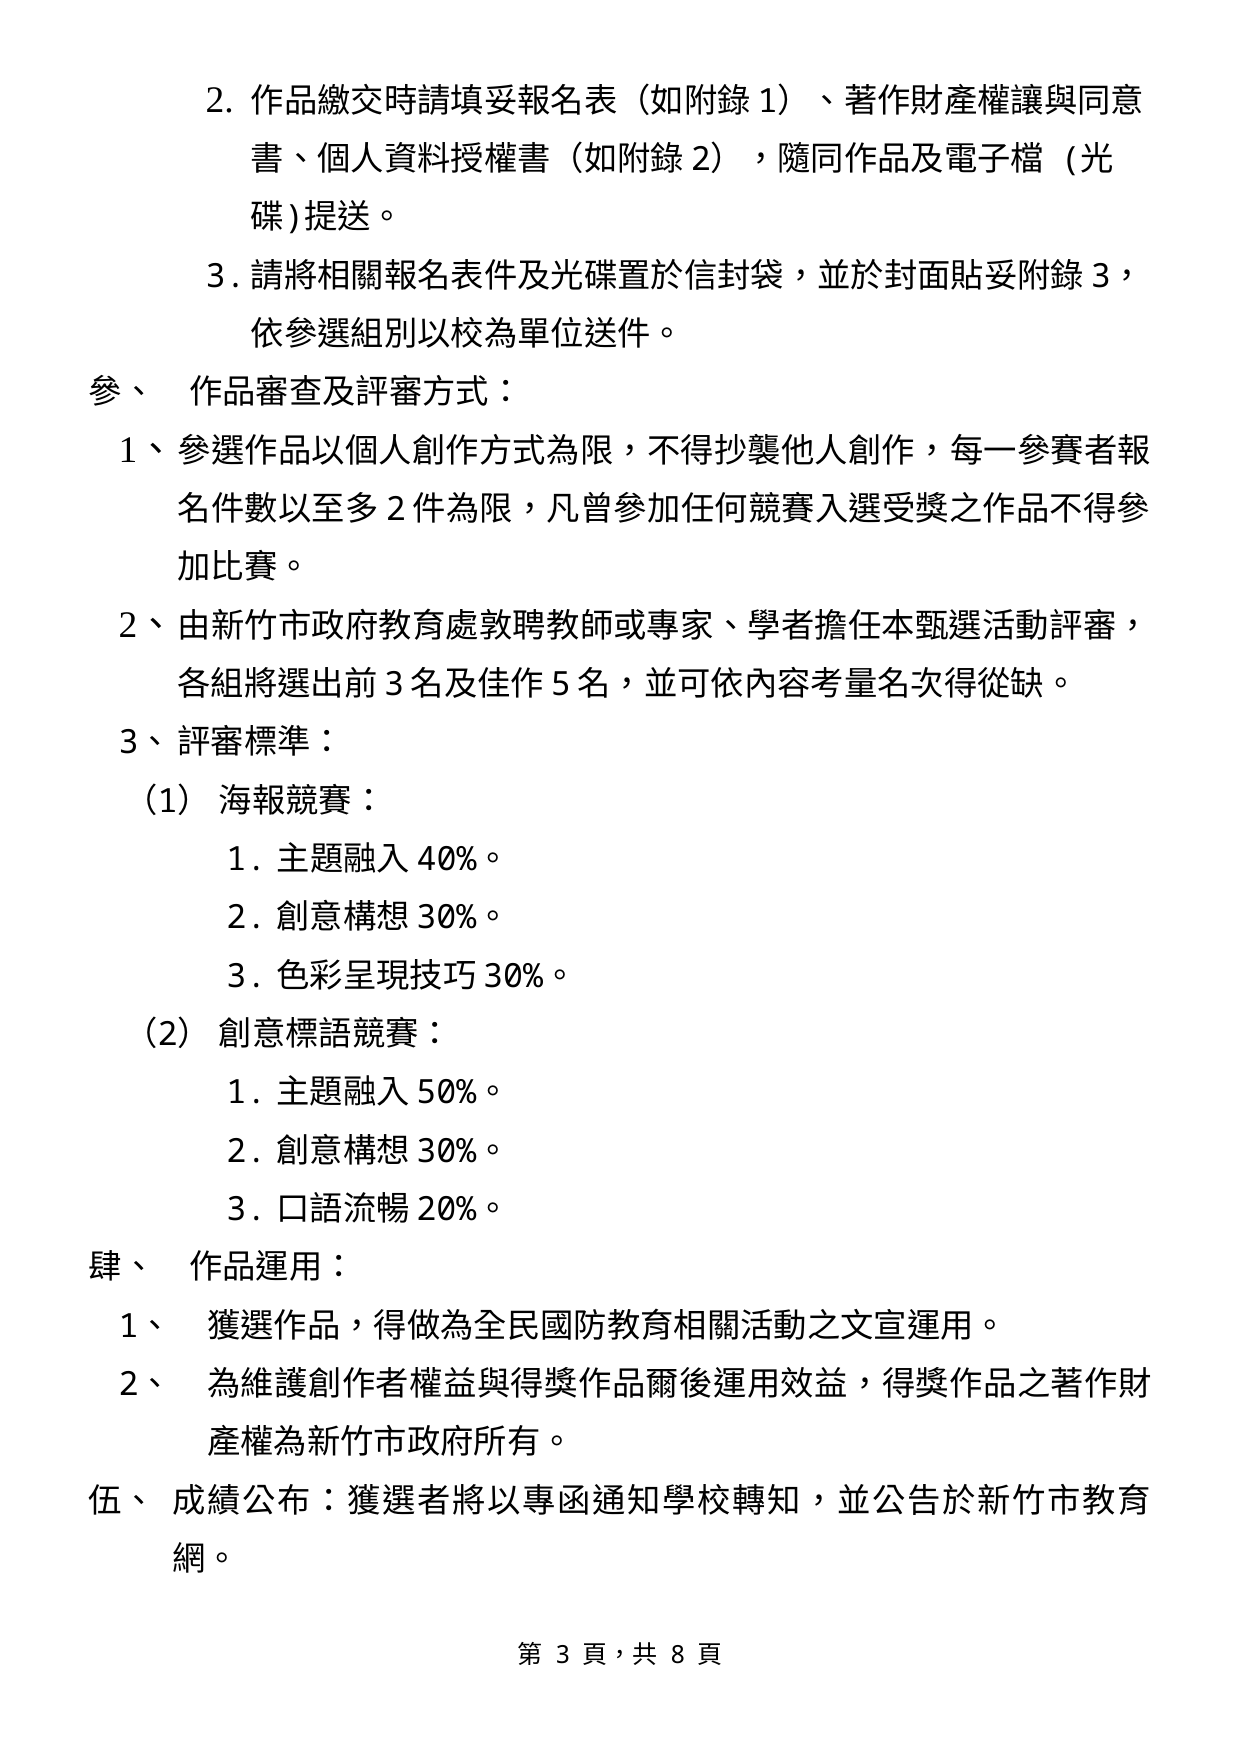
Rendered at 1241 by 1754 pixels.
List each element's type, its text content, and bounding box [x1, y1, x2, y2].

list 作品繳交時請填妥報名表（如附錄1）、著作財產權讓與同意書、個人資料授權書（如附錄2），隨同作品及電子檔 (光碟)提送。 [205, 66, 1152, 241]
list 口語流暢20%。 [226, 1174, 1152, 1232]
list 參選作品以個人創作方式為限，不得抄襲他人創作，每一參賽者報名件數以至多2件為限，凡曾參加任何競賽入選受獎之作品不得參加比賽。 [118, 416, 1152, 591]
list 色彩呈現技巧30%。 [226, 941, 1152, 999]
list 為維護創作者權益與得獎作品爾後運用效益，得獎作品之著作財產權為新竹市政府所有。 [118, 1349, 1152, 1466]
list 主題融入40%。 [226, 824, 1152, 882]
list 作品審查及評審方式： [89, 357, 1152, 416]
list 海報競賽： [124, 766, 1152, 824]
list 創意構想30%。 [226, 882, 1152, 941]
list 作品運用： [89, 1232, 1152, 1291]
list 主題融入50%。 [226, 1057, 1152, 1116]
list 成績公布：獲選者將以專函通知學校轉知，並公告於新竹市教育網。 [89, 1466, 1152, 1582]
list 創意構想30%。 [226, 1116, 1152, 1174]
list 創意標語競賽： [124, 999, 1152, 1057]
list 評審標準： [118, 707, 1152, 766]
list 由新竹市政府教育處敦聘教師或專家、學者擔任本甄選活動評審，各組將選出前3名及佳作5名，並可依內容考量名次得從缺。 [118, 591, 1152, 707]
list 獲選作品，得做為全民國防教育相關活動之文宣運用。 [118, 1291, 1152, 1349]
list 請將相關報名表件及光碟置於信封袋，並於封面貼妥附錄3，依參選組別以校為單位送件。 [205, 241, 1152, 357]
